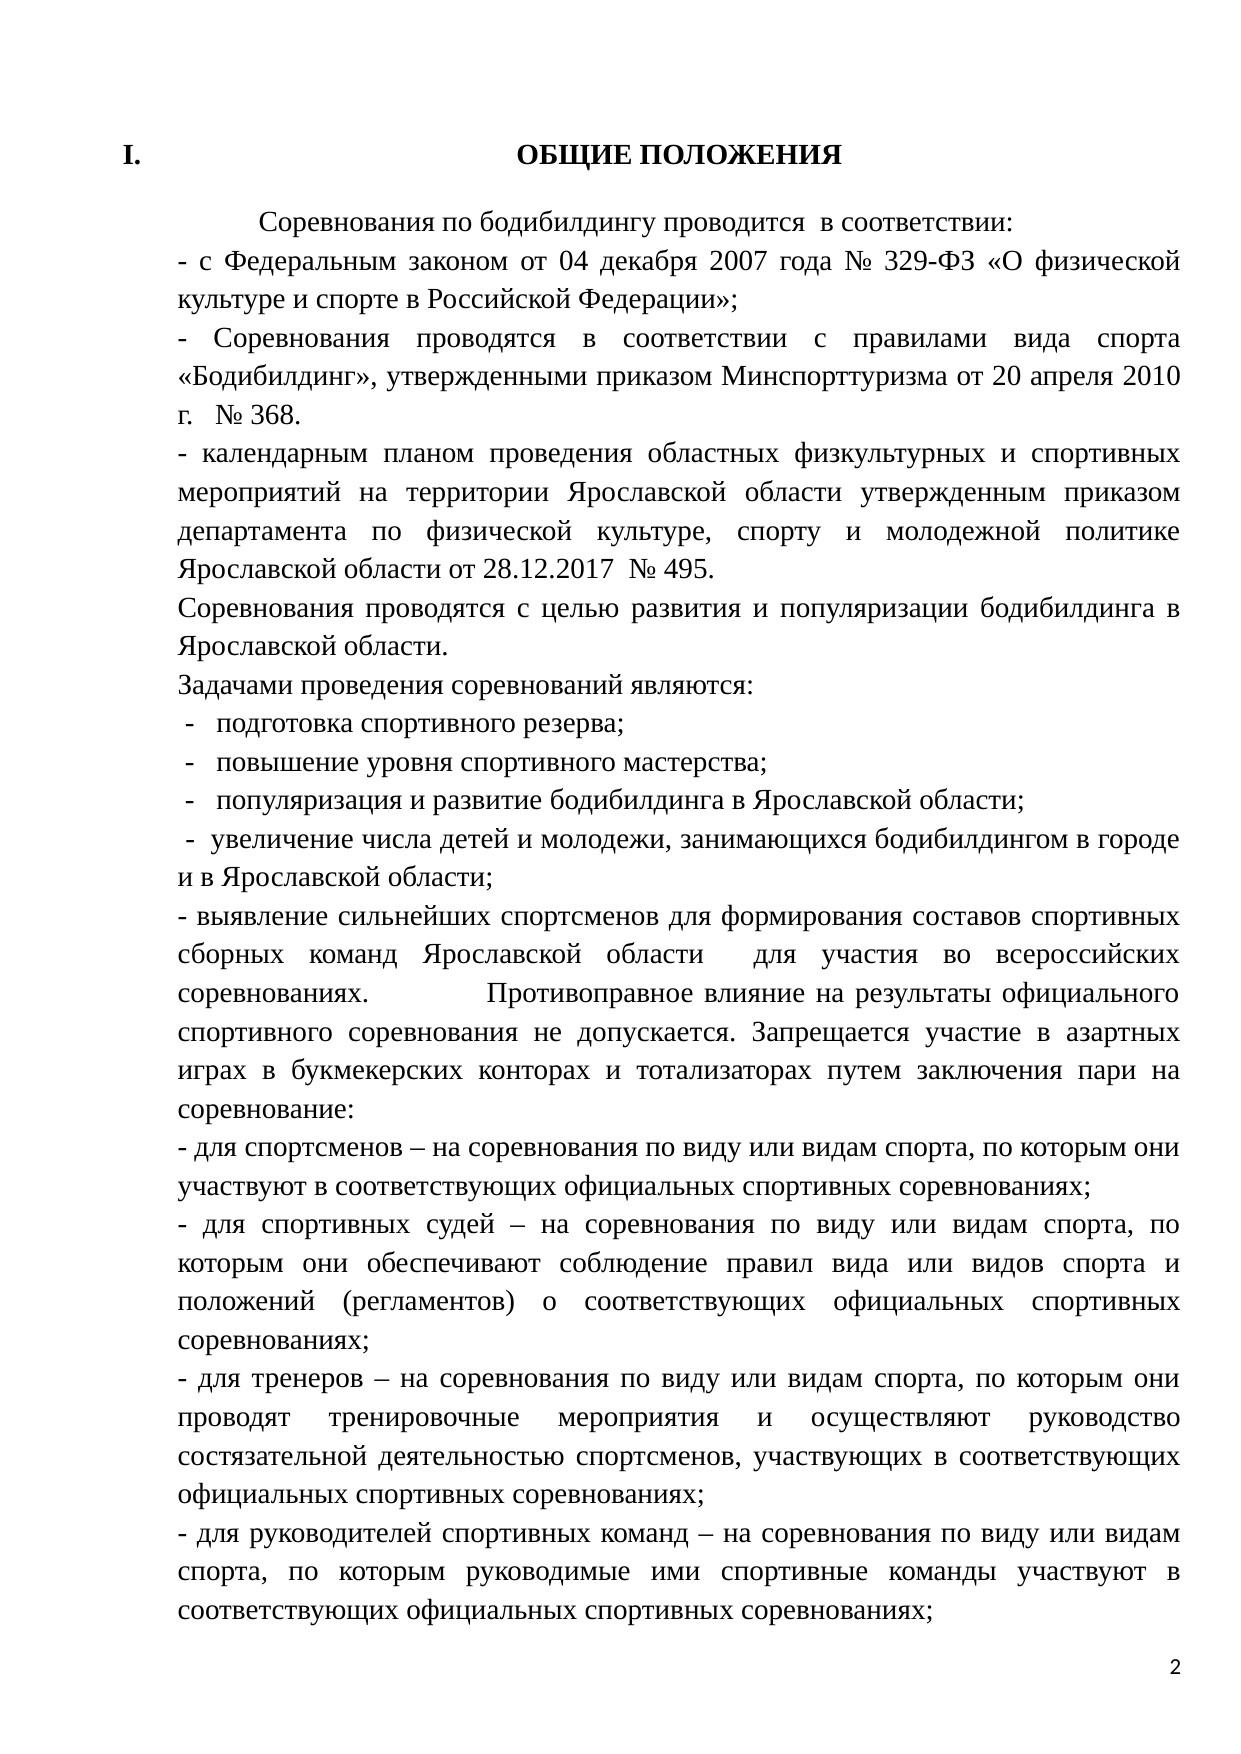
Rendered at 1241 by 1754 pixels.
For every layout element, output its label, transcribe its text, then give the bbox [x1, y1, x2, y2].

text - для спортсменов – на соревнования по виду или видам спорта, по которым они участвуют в соответствующих официальных спортивных соревнованиях; [177, 1129, 1181, 1201]
text - повышение уровня спортивного мастерства; [177, 744, 1181, 777]
text - с Федеральным законом от 04 декабря 2007 года № 329-ФЗ «О физической культуре и спорте в Российской Федерации»; [177, 243, 1181, 315]
text Соревнования проводятся с целью развития и популяризации бодибилдинга в Ярославской области. [177, 590, 1181, 662]
list ОБЩИЕ ПОЛОЖЕНИЯ [0, 137, 1181, 171]
text - Соревнования проводятся в соответствии с правилами вида спорта «Бодибилдинг», утвержденными приказом Минспорттуризма от 20 апреля 2010 г. № 368. [177, 320, 1181, 431]
text - выявление сильнейших спортсменов для формирования составов спортивных сборных команд Ярославской области для участия во всероссийских соревнованиях. Противоправное влияние на результаты официального спортивного соревнования не допускается. Запрещается участие в азартных играх в букмекерских конторах и тотализаторах путем заключения пари на соревнование: [177, 898, 1181, 1124]
text - для спортивных судей – на соревнования по виду или видам спорта, по которым они обеспечивают соблюдение правил вида или видов спорта и положений (регламентов) о соответствующих официальных спортивных соревнованиях; [177, 1206, 1181, 1356]
text - подготовка спортивного резерва; [177, 705, 1181, 739]
text Задачами проведения соревнований являются: [177, 667, 1181, 700]
text - увеличение числа детей и молодежи, занимающихся бодибилдингом в городе и в Ярославской области; [177, 821, 1181, 893]
text Соревнования по бодибилдингу проводится в соответствии: [177, 204, 1181, 238]
text - для руководителей спортивных команд – на соревнования по виду или видам спорта, по которым руководимые ими спортивные команды участвуют в соответствующих официальных спортивных соревнованиях; [177, 1515, 1181, 1625]
text - для тренеров – на соревнования по виду или видам спорта, по которым они проводят тренировочные мероприятия и осуществляют руководство состязательной деятельностью спортсменов, участвующих в соответствующих официальных спортивных соревнованиях; [177, 1361, 1181, 1510]
text - популяризация и развитие бодибилдинга в Ярославской области; [177, 782, 1181, 816]
text - календарным планом проведения областных физкультурных и спортивных мероприятий на территории Ярославской области утвержденным приказом департамента по физической культуре, спорту и молодежной политике Ярославской области от 28.12.2017 № 495. [177, 436, 1181, 585]
